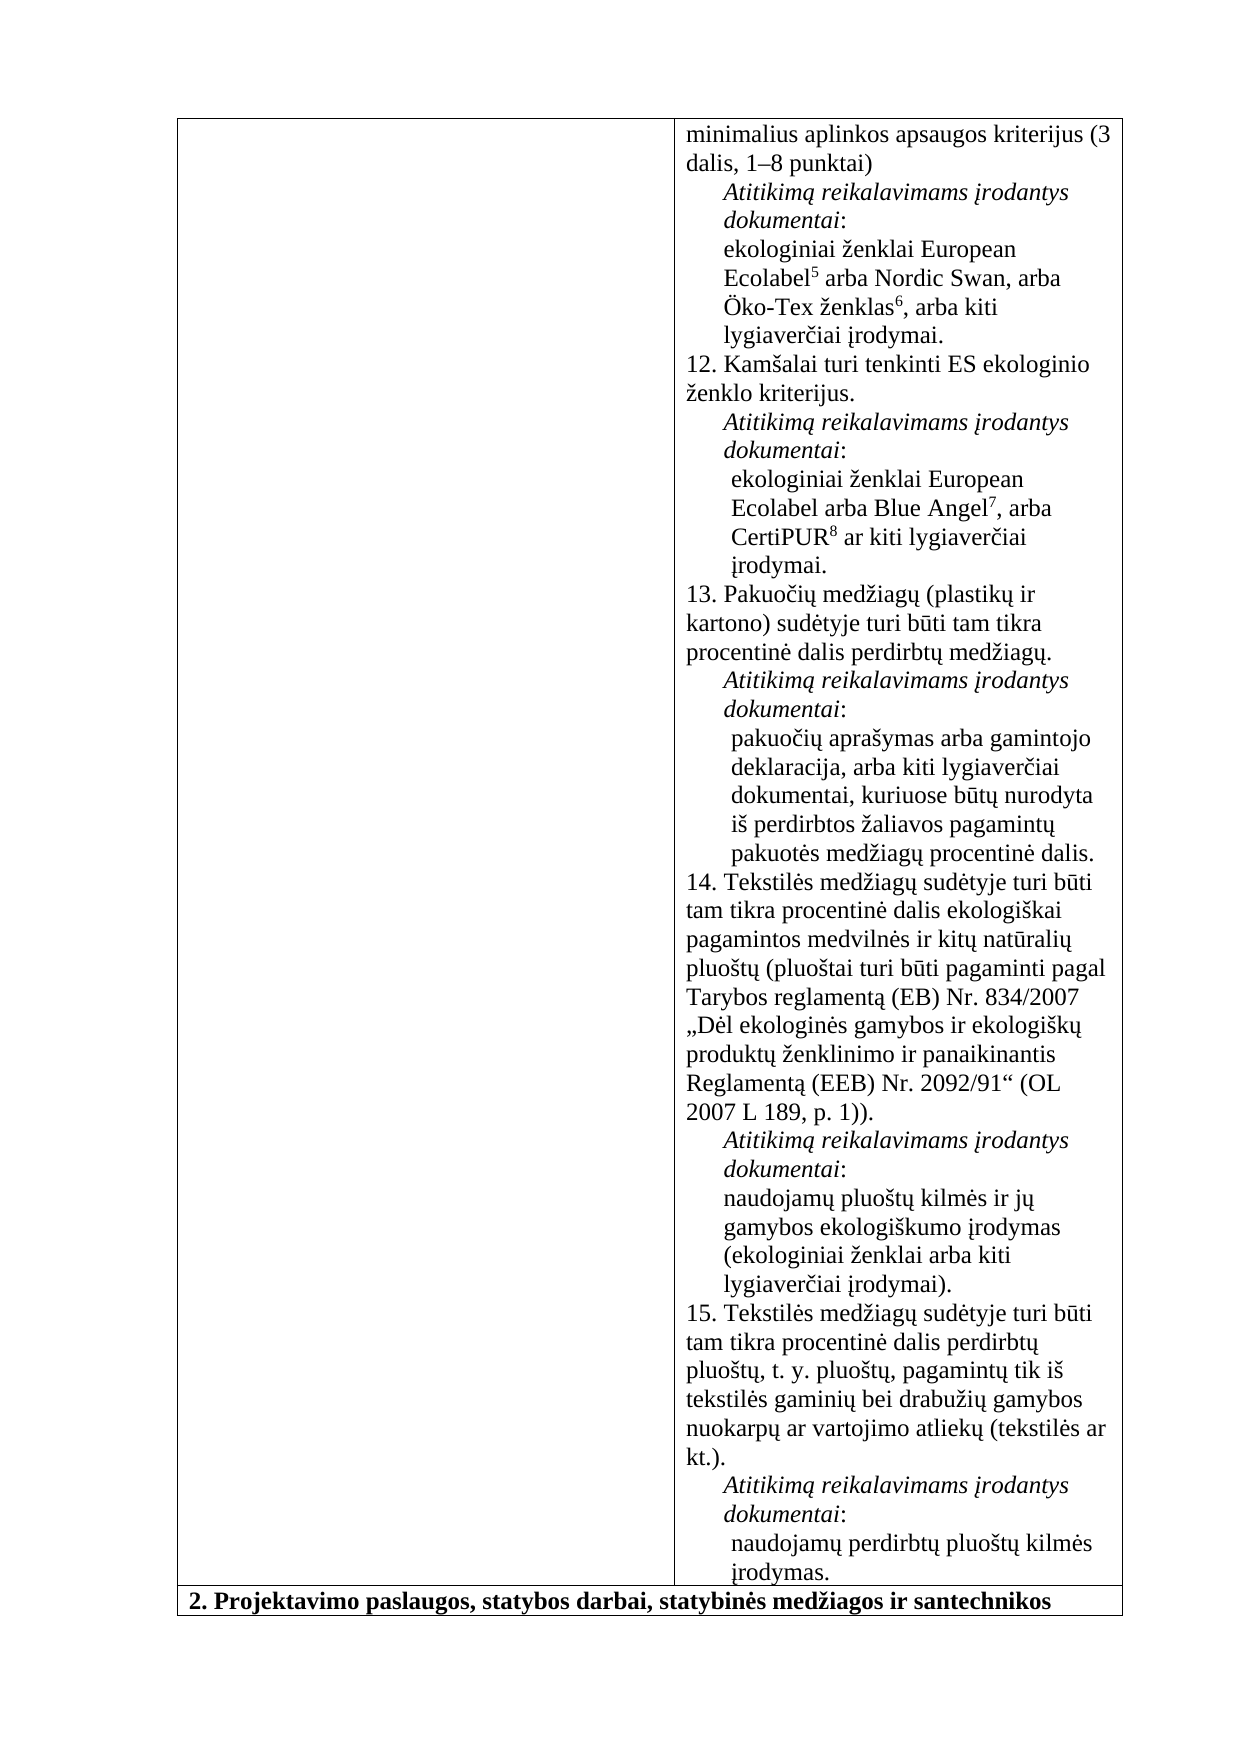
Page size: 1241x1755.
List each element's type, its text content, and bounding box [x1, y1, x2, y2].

table_cell 1. Visa mediena, medienos medžiagos ir gaminiai turi būti iš miškų, kuriuose įgyvendinami tarptautiniu mastu pripažinti darnaus miškų ūkio principai ir priemonės. Atitikimą reikalavimams įrodantys dokumentai: sertifikatas FSC (Forest Stewardship Council) arba PEFC (Programe for the Endorsement of Forest Certification schemes), arba kitas darnaus miškų ūkio standartas, arba nepriklausomos įstaigos atliktas bandymo protokolas, arba kiti lygiaverčiai įrodymai. 2. Mediena, priskiriama 1 arba 2 atsparumo klasei pagal EN 350-2 ar lygiavertį standartą, neturi būti apdorojama konservantais (taikoma lauko baldams). 3. Mediena, nepriskiriama 1 arba 2 atsparumo klasei pagal EN 350-2 ar lygiavertį standartą, neturi būti apdorojama medžiagomis, kurios pagal LR aplinkos ir sveikatos apsaugos ministrų 2000 m. gruodžio 19 d. patvirtintą įsakymą Nr. 532/742 „Dėl Pavojingų cheminių medžiagų ir preparatų klasifikavimo ir ženklinimo tvarkos“ (Žin., 2001, Nr. 16-509; 2002, Nr. 81-3501; 2003, Nr. 81-3703; 2005, Nr. 141-5095; 2007, Nr. 22-849; 2008, Nr. 66-2517) klasifikuojamos kaip kancerogeninės (kurioms priskirtos rizikos frazės R40, R45, R49), toksiškos reprodukcijai (kurioms priskirtos rizikos frazės R60, R61, R62, R63), sukeliančios paveldimus genetinius susirgimus (kurioms priskirta rizikos frazė R46), galinčios sukelti negrįžtamus sveikatos pakenkimus (kurioms priskirta rizikos frazė R68) ar sukeliančios alergiją įkvėpus (kurioms priskirta rizikos frazė R42). 4. Konservantų sudėtyje esančios veikliosios medžiagos neturi būti pagamintos arseno arba chromo junginių ar alavo organinių junginių pagrindu. Atitikimą reikalavimams įrodantys dokumentai: (2–4 punktams) ekologinis ženklas Nordic Swan2 arba tiekėjo deklaracija, arba saugos duomenų lapas, arba sertifikatas, arba kiti lygiaverčiai įrodymai. 5. Poliuretano putplasčio (PUR putplasčio) išpūtimo agentas neturi būti hidrofluorangliavandeniliai ar metilenchloridas. Atitikimą reikalavimams įrodantys dokumentai: ekologinis ženklas Nordic Swan arba kiti lygiaverčiai įrodymai. 6. Baldų pakuotės turi būti pagamintos iš tinkamos perdirbti medžiagos ir (ar) iš atsinaujinančių išteklių pagamintų medžiagų arba naudojamos daug kartų. 7. Visas pakuočių medžiagas turi būti įmanoma lengvai rankomis surūšiuoti į perdirbti tinkamas vienos rūšies medžiagas (kartonas, plastikas, popierius, audinys). 8. Pakuotė turi būti pažymėta Mobius loop3 arba kitu lygiaverčiu ženklu. Atitikimą reikalavimams įrodantys dokumentai: (6–8 punktams) ekologiniai ženklai arba pakuotės aprašymas, arba kiti lygiaverčiai įrodymai. 9. Turi būti galimybė gauti atsargines dalis mažiausiai 5 metus. Atitikimą reikalavimams įrodantys dokumentai: tiekėjo arba gamintojo deklaracija ar kiti lygiaverčiai įrodymai. 10. Pagaminto baldo sudėtyje turi būti medienos medžiagų, plastikų ir (ar) metalų, pagamintų iš perdirbtų žaliavų, masės tam tikra procentinė dalis4. Atitikimą reikalavimams įrodantys dokumentai: techniniai dokumentai, kuriuose būtų nurodyta perdirbtų medžiagų masės procentinė dalis, arba kiti lygiaverčiai įrodymai. 11. Tekstilės medžiagos turi atitikti minimalius aplinkos apsaugos kriterijus (3 dalis, 1–8 punktai) Atitikimą reikalavimams įrodantys dokumentai: ekologiniai ženklai European Ecolabel5 arba Nordic Swan, arba ÖOko-Tex ženklas6, arba kiti lygiaverčiai įrodymai. 12. Kamšalai turi tenkinti ES ekologinio ženklo kriterijus. Atitikimą reikalavimams įrodantys dokumentai: ekologiniai ženklai European Ecolabel arba Blue Angel7, arba CertiPUR8 ar kiti lygiaverčiai įrodymai. 13. Pakuočių medžiagų (plastikų ir kartono) sudėtyje turi būti tam tikra procentinė dalis perdirbtų medžiagų. Atitikimą reikalavimams įrodantys dokumentai: pakuočių aprašymas arba gamintojo deklaracija, arba kiti lygiaverčiai dokumentai, kuriuose būtų nurodyta iš perdirbtos žaliavos pagamintų pakuotės medžiagų procentinė dalis. 14. Tekstilės medžiagų sudėtyje turi būti tam tikra procentinė dalis ekologiškai pagamintos medvilnės ir kitų natūralių pluoštų (pluoštai turi būti pagaminti pagal Tarybos reglamentą (EB) Nr. 834/2007 „Dėl ekologinės gamybos ir ekologiškų produktų ženklinimo ir panaikinantis Reglamentą (EEB) Nr. 2092/91“ (OL 2007 L 189, p. 1)). Atitikimą reikalavimams įrodantys dokumentai: naudojamų pluoštų kilmės ir jų gamybos ekologiškumo įrodymas (ekologiniai ženklai arba kiti lygiaverčiai įrodymai). 15. Tekstilės medžiagų sudėtyje turi būti tam tikra procentinė dalis perdirbtų pluoštų, t. y. pluoštų, pagamintų tik iš tekstilės gaminių bei drabužių gamybos nuokarpų ar vartojimo atliekų (tekstilės ar kt.). Atitikimą reikalavimams įrodantys dokumentai: naudojamų perdirbtų pluoštų kilmės įrodymas. [675, 119, 1122, 1585]
table_cell 1. 70 % medienos, medienos medžiagų ir gaminių turi būti iš miškų, kuriuose įgyvendinami tarptautiniu mastu pripažinti darnaus miškų ūkio principai ir priemonės. Atitikimą reikalavimams įrodantys dokumentai: sertifikatas FSC (Forest Stewardship Council) arba PEFC (Programe for the Endorsement of Forest Certification schemes), arba kitas darnaus miškų ūkio standartas, arba nepriklausomos įstaigos atliktas bandymo protokolas, arba kiti lygiaverčiai įrodymai. 2. Visos plastikinės dalys, kurių masė ?>= 50 g, turi būti paženklintos kaip tinkamos perdirbti pagal ISO 11469 ar lygiavertį standartą. 3. Paviršiams dengti naudojamuose produktuose: 3.1. neturi būti pavojingų cheminių medžiagų, pagal LR aplinkos ir sveikatos apsaugos ministrų 2000 m. gruodžio 19 d. patvirtintą įsakymą Nr. 532/742 „Dėl Pavojingų cheminių medžiagų ir preparatų klasifikavimo ir ženklinimo tvarkos“ (Žin., 2001, Nr. 16-509; 2002, Nr. 81-3501; 2003, Nr. 81-3703; 2005, Nr. 141-5095; 2007, Nr. 22-849; 2008, Nr. 66-2517), klasifikuojamų kaip kancerogeninės (kurioms priskirtos rizikos frazės R40, R45, R49), toksiškos reprodukcijai (kurioms priskirtos rizikos frazės R60, R61, R62, R63), labai toksiškos (kurioms priskirtos rizikos frazės R27, R28), toksiškos (kurioms priskirtos rizikos frazės R23, R24, R25, R26), sukeliančios alergiją įkvėpus (kurioms priskirta rizikos frazė R42), aplinkai pavojingos (kurioms priskirtos rizikos frazės ar jų deriniai R50, R50/53, R51, R51/53, R52, R52/53, R53), sukeliančios paveldimus genetinius susirgimus (kurioms priskirta rizikos frazė R46), veikiant ilgą laiką sukeliančios sunkius sveikatos sutrikimus (kurioms priskirta rizikos frazė R48), galinčios sukelti negrįžtamus sveikatos pakenkimus (kurioms priskirta rizikos frazė R68); 3.2. neturi būti daugiau kaip 5 % masės lakiųjų organinių junginių (LOJ); 3.3. neturi būti ftalatų, kurie naudojimo metu atitiktų priskyrimo kuriai nors iš šių rizikos frazių (ar jų derinių) kriterijus: R60, R61, R62 pagal Pavojingų cheminių medžiagų ir preparatų klasifikavimo ir ženklinimo tvarką (patvirtinta LR aplinkos ir sveikatos apsaugos ministrų 2000 m. gruodžio 19 d. įsakymu Nr. 532/742 (Žin., 2001, Nr. 16-509; 2002, Nr. 81-3501; 2003, Nr. 81-3703; 2005, Nr. 141-5095; 2007, Nr. 22-849; 2008, Nr. 66-2517)); 3.4. neturi būti aziridino; 3.5. neturi būti chromo (VI) junginių. 4. Baldų surinkimui naudojamose medžiagose lakiųjų organinių junginių (LOJ) neturi būti daugiau nei 10 % medžiagos masės. Atitikimą reikalavimams įrodantys dokumentai: (2–4 punktams) ekologinis ženklas Nordic Swan arba kitas ekologinis ženklas, gamintojo techniniai dokumentai arba saugos duomenų lapas, arba pripažintos įstaigos atlikto bandymo protokolas, arba kiti lygiaverčiai įrodymai. 5. Baldų tarnavimo laikas turi būti ne trumpesnis kaip 5 metai. Atitikimą reikalavimams įrodantys dokumentai: gaminio aprašymas arba atitinkama deklaracija, arba kiti lygiaverčiai įrodymai. [178, 119, 674, 1585]
table_cell 2. Projektavimo paslaugos, statybos darbai, statybinės medžiagos ir santechnikos [178, 1586, 1122, 1615]
